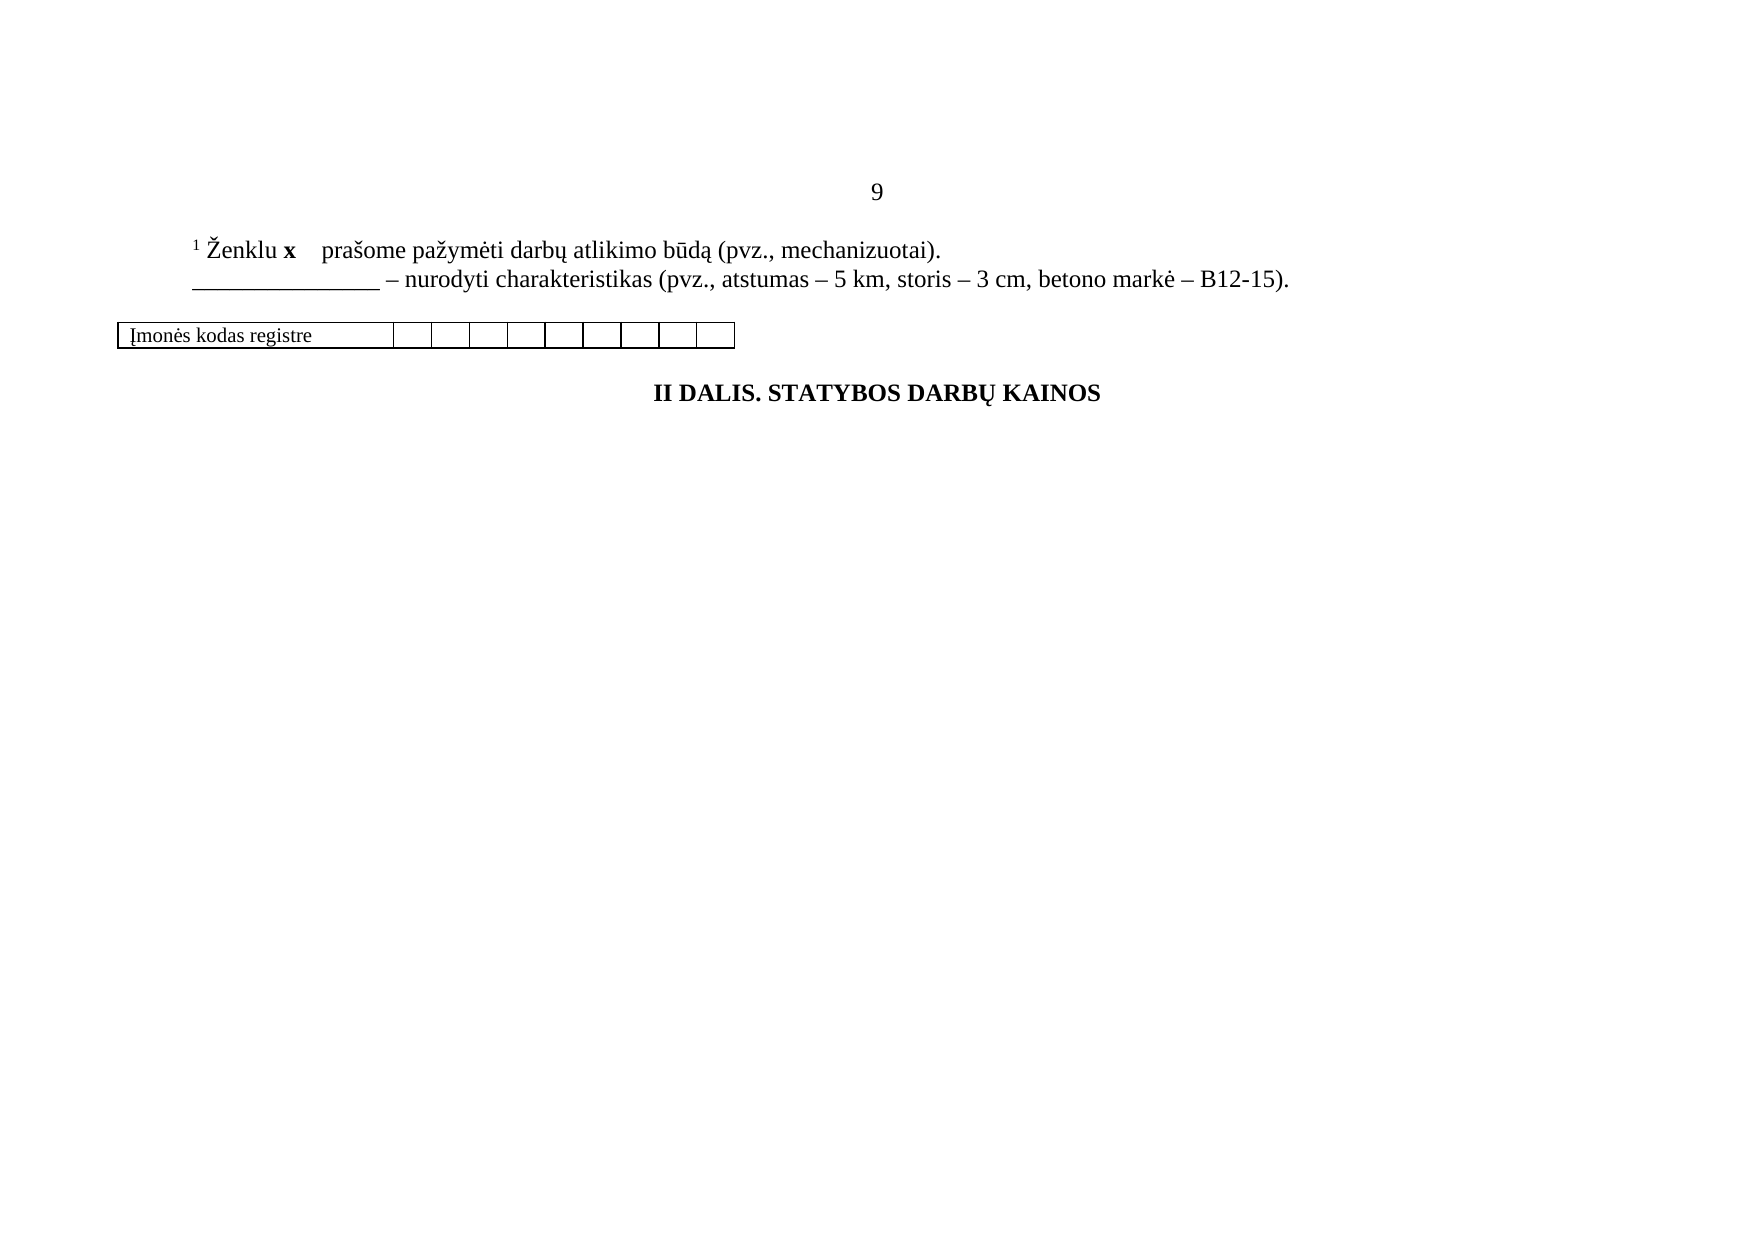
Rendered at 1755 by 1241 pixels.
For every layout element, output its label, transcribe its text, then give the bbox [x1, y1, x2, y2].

table_header [735, 322, 1122, 347]
table_header [697, 323, 734, 347]
table_header [622, 323, 658, 347]
table_header [508, 323, 544, 347]
table_header [584, 323, 620, 347]
table_header [432, 323, 469, 347]
table_header [470, 323, 507, 347]
text 1 Ženklu x prašome pažymėti darbų atlikimo būdą (pvz., mechanizuotai). [118, 235, 1636, 264]
table_header Įmonės kodas registre [119, 323, 393, 347]
table_header [394, 323, 431, 347]
table_header [546, 323, 582, 347]
table_header [660, 323, 696, 347]
text _______________ – nurodyti charakteristikas (pvz., atstumas – 5 km, storis – 3 cm, betono markė – B12-15). [118, 264, 1636, 293]
text II DALIS. STATYBOS DARBŲ kainos [118, 378, 1636, 406]
